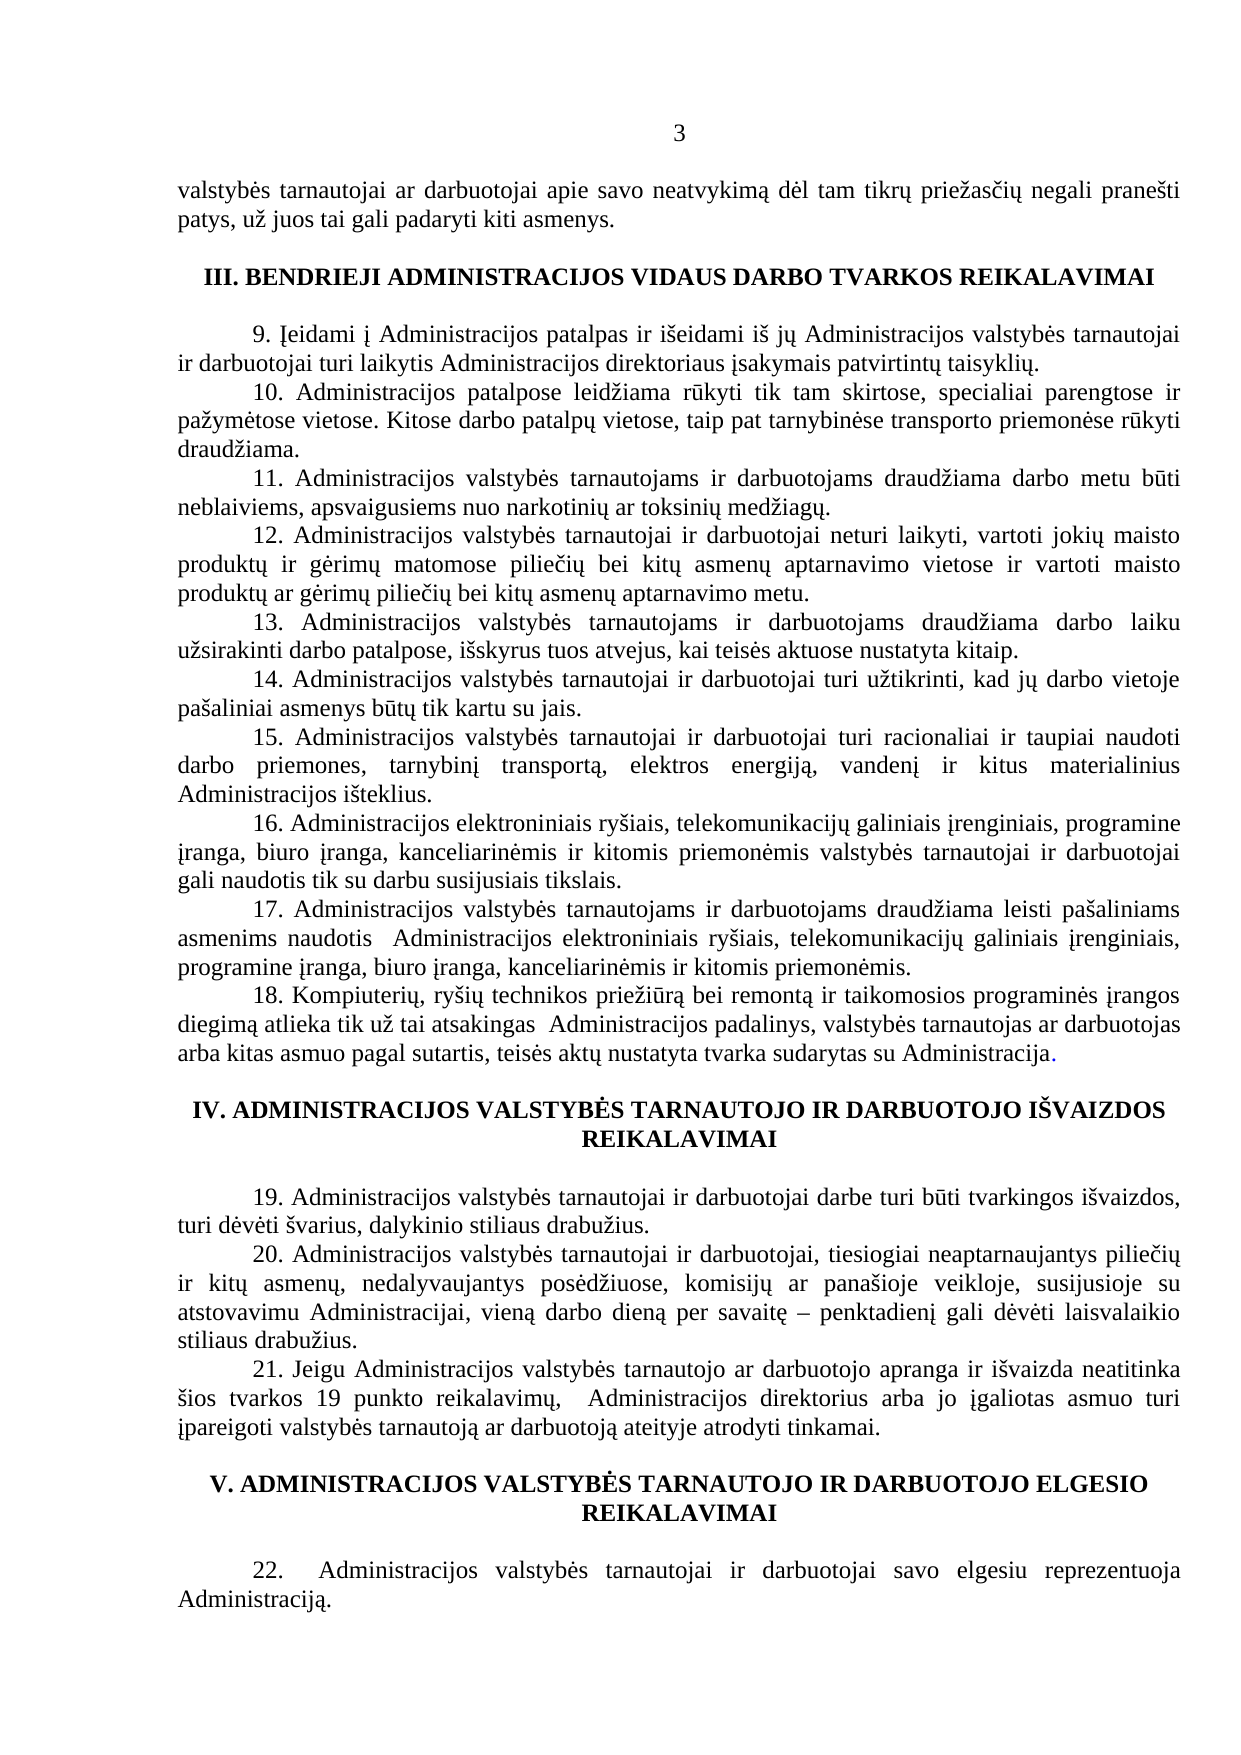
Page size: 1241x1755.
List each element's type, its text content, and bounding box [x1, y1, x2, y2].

text 9. Įeidami į Administracijos patalpas ir išeidami iš jų Administracijos valstybės tarnautojai ir darbuotojai turi laikytis Administracijos direktoriaus įsakymais patvirtintų taisyklių. [177, 319, 1181, 377]
text 22. Administracijos valstybės tarnautojai ir darbuotojai savo elgesiu reprezentuoja Administraciją. [177, 1556, 1181, 1613]
text valstybės tarnautojai ar darbuotojai apie savo neatvykimą dėl tam tikrų priežasčių negali pranešti patys, už juos tai gali padaryti kiti asmenys. [177, 176, 1181, 233]
text 10. Administracijos patalpose leidžiama rūkyti tik tam skirtose, specialiai parengtose ir pažymėtose vietose. Kitose darbo patalpų vietose, taip pat tarnybinėse transporto priemonėse rūkyti draudžiama. [177, 377, 1181, 463]
text 12. Administracijos valstybės tarnautojai ir darbuotojai neturi laikyti, vartoti jokių maisto produktų ir gėrimų matomose piliečių bei kitų asmenų aptarnavimo vietose ir vartoti maisto produktų ar gėrimų piliečių bei kitų asmenų aptarnavimo metu. [177, 521, 1181, 607]
text III. BENDRIEJI ADMINISTRACIJOS VIDAUS DARBO TVARKOS REIKALAVIMAI [177, 262, 1181, 291]
text V. ADMINISTRACIJOS VALSTYBĖS TARNAUTOJO IR DARBUOTOJO ELGESIO REIKALAVIMAI [177, 1469, 1181, 1527]
text 19. Administracijos valstybės tarnautojai ir darbuotojai darbe turi būti tvarkingos išvaizdos, turi dėvėti švarius, dalykinio stiliaus drabužius. [177, 1182, 1181, 1239]
text 16. Administracijos elektroniniais ryšiais, telekomunikacijų galiniais įrenginiais, programine įranga, biuro įranga, kanceliarinėmis ir kitomis priemonėmis valstybės tarnautojai ir darbuotojai gali naudotis tik su darbu susijusiais tikslais. [177, 808, 1181, 894]
text 18. Kompiuterių, ryšių technikos priežiūrą bei remontą ir taikomosios programinės įrangos diegimą atlieka tik už tai atsakingas Administracijos padalinys, valstybės tarnautojas ar darbuotojas arba kitas asmuo pagal sutartis, teisės aktų nustatyta tvarka sudarytas su Administracija. [177, 981, 1181, 1067]
text IV. ADMINISTRACIJOS VALSTYBĖS TARNAUTOJO IR DARBUOTOJO IŠVAIZDOS REIKALAVIMAI [177, 1096, 1181, 1153]
text 17. Administracijos valstybės tarnautojams ir darbuotojams draudžiama leisti pašaliniams asmenims naudotis Administracijos elektroniniais ryšiais, telekomunikacijų galiniais įrenginiais, programine įranga, biuro įranga, kanceliarinėmis ir kitomis priemonėmis. [177, 894, 1181, 981]
text 15. Administracijos valstybės tarnautojai ir darbuotojai turi racionaliai ir taupiai naudoti darbo priemones, tarnybinį transportą, elektros energiją, vandenį ir kitus materialinius Administracijos išteklius. [177, 722, 1181, 808]
text 20. Administracijos valstybės tarnautojai ir darbuotojai, tiesiogiai neaptarnaujantys piliečių ir kitų asmenų, nedalyvaujantys posėdžiuose, komisijų ar panašioje veikloje, susijusioje su atstovavimu Administracijai, vieną darbo dieną per savaitę – penktadienį gali dėvėti laisvalaikio stiliaus drabužius. [177, 1239, 1181, 1354]
text 14. Administracijos valstybės tarnautojai ir darbuotojai turi užtikrinti, kad jų darbo vietoje pašaliniai asmenys būtų tik kartu su jais. [177, 664, 1181, 722]
text 13. Administracijos valstybės tarnautojams ir darbuotojams draudžiama darbo laiku užsirakinti darbo patalpose, išskyrus tuos atvejus, kai teisės aktuose nustatyta kitaip. [177, 607, 1181, 664]
text 11. Administracijos valstybės tarnautojams ir darbuotojams draudžiama darbo metu būti neblaiviems, apsvaigusiems nuo narkotinių ar toksinių medžiagų. [177, 463, 1181, 521]
text 21. Jeigu Administracijos valstybės tarnautojo ar darbuotojo apranga ir išvaizda neatitinka šios tvarkos 19 punkto reikalavimų, Administracijos direktorius arba jo įgaliotas asmuo turi įpareigoti valstybės tarnautoją ar darbuotoją ateityje atrodyti tinkamai. [177, 1354, 1181, 1441]
